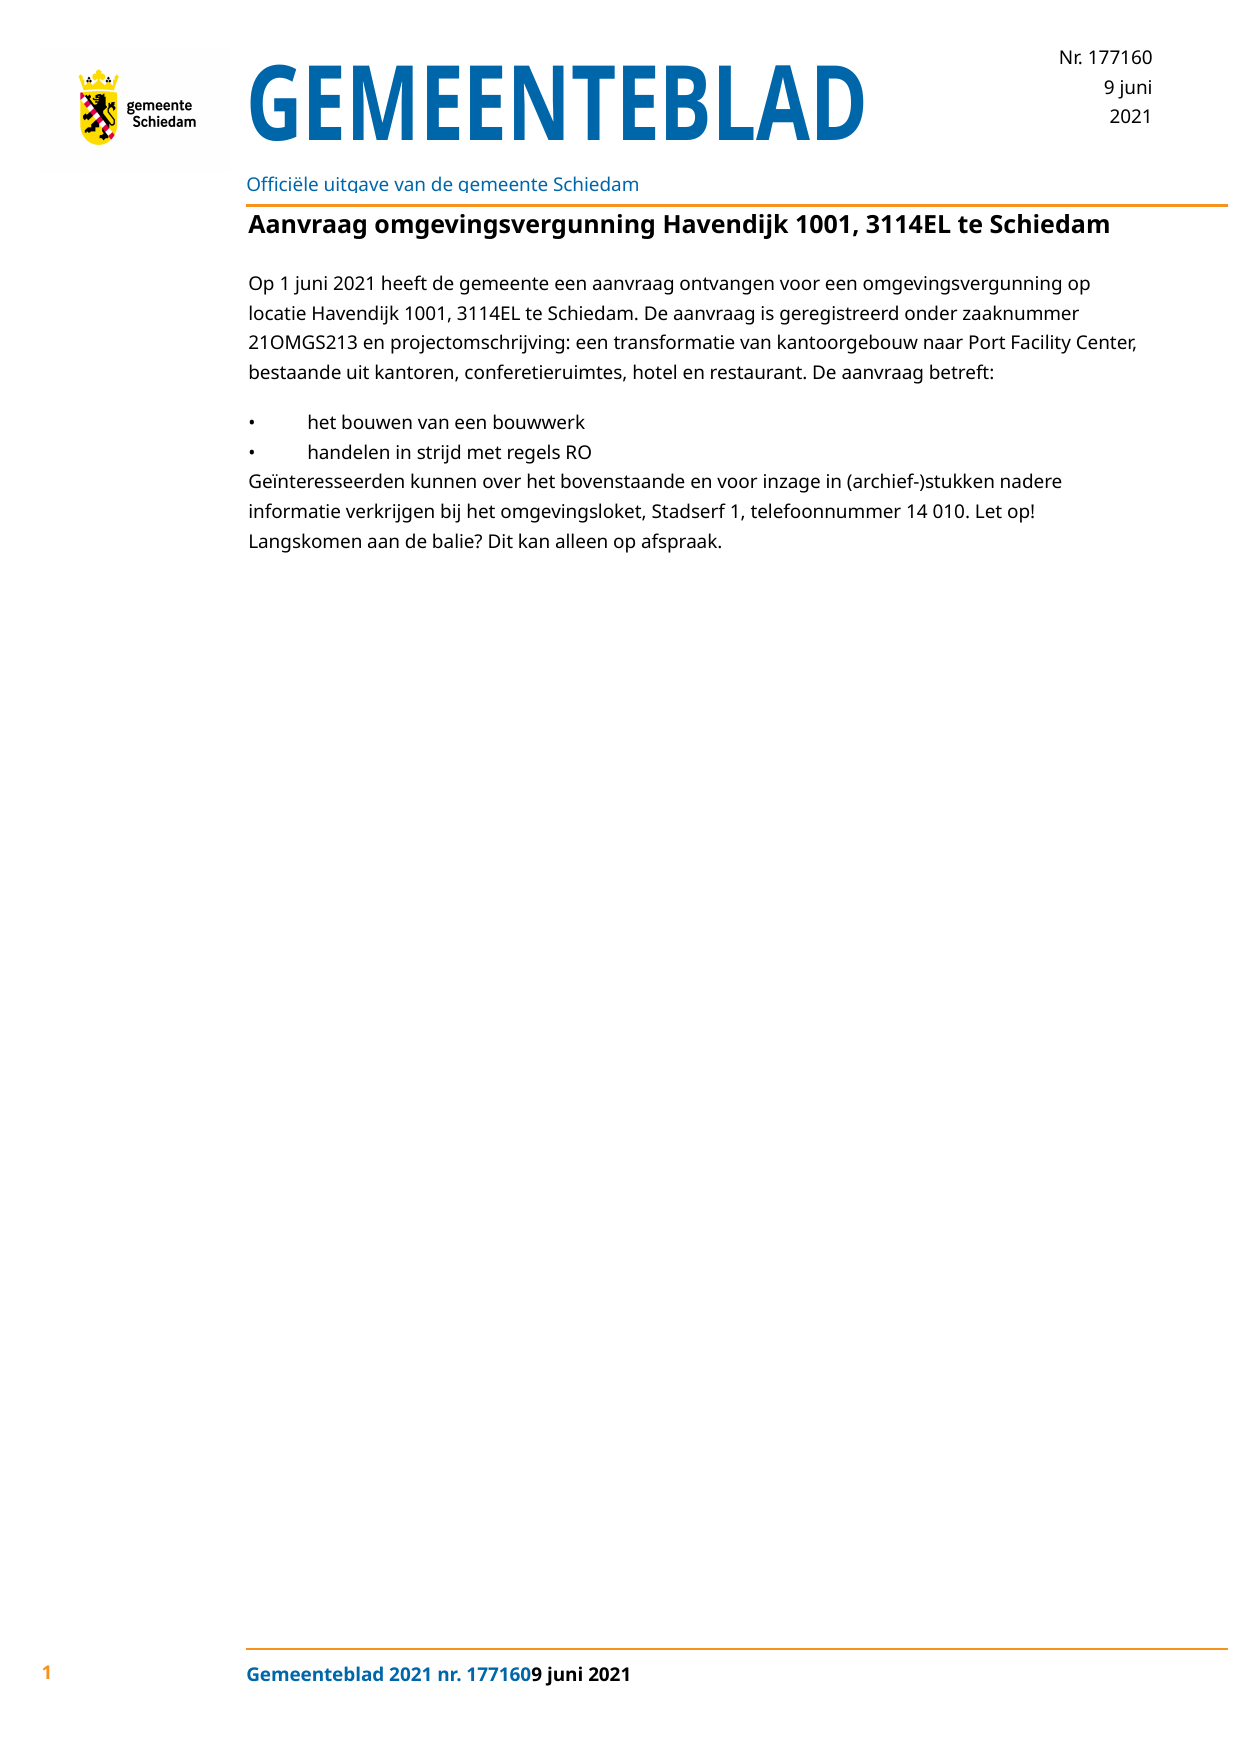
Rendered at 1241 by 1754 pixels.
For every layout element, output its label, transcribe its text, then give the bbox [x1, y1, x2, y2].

text Op 1 juni 2021 heeft de gemeente een aanvraag ontvangen voor een omgevingsvergunning op locatie Havendijk 1001, 3114EL te Schiedam. De aanvraag is geregistreerd onder zaaknummer 21OMGS213 en projectomschrijving: een transformatie van kantoorgebouw naar Port Facility Center, bestaande uit kantoren, conferetieruimtes, hotel en restaurant. De aanvraag betreft: [248, 270, 1152, 385]
list handelen in strijd met regels RO [248, 439, 1152, 465]
list het bouwen van een bouwwerk [248, 409, 1152, 435]
text Geïnteresseerden kunnen over het bovenstaande en voor inzage in (archief-)stukken nadere informatie verkrijgen bij het omgevingsloket, Stadserf 1, telefoonnummer 14 010. Let op! Langskomen aan de balie? Dit kan alleen op afspraak. [248, 469, 1152, 553]
picture [41, 47, 231, 172]
text Aanvraag omgevingsvergunning Havendijk 1001, 3114EL te Schiedam [248, 207, 1152, 241]
